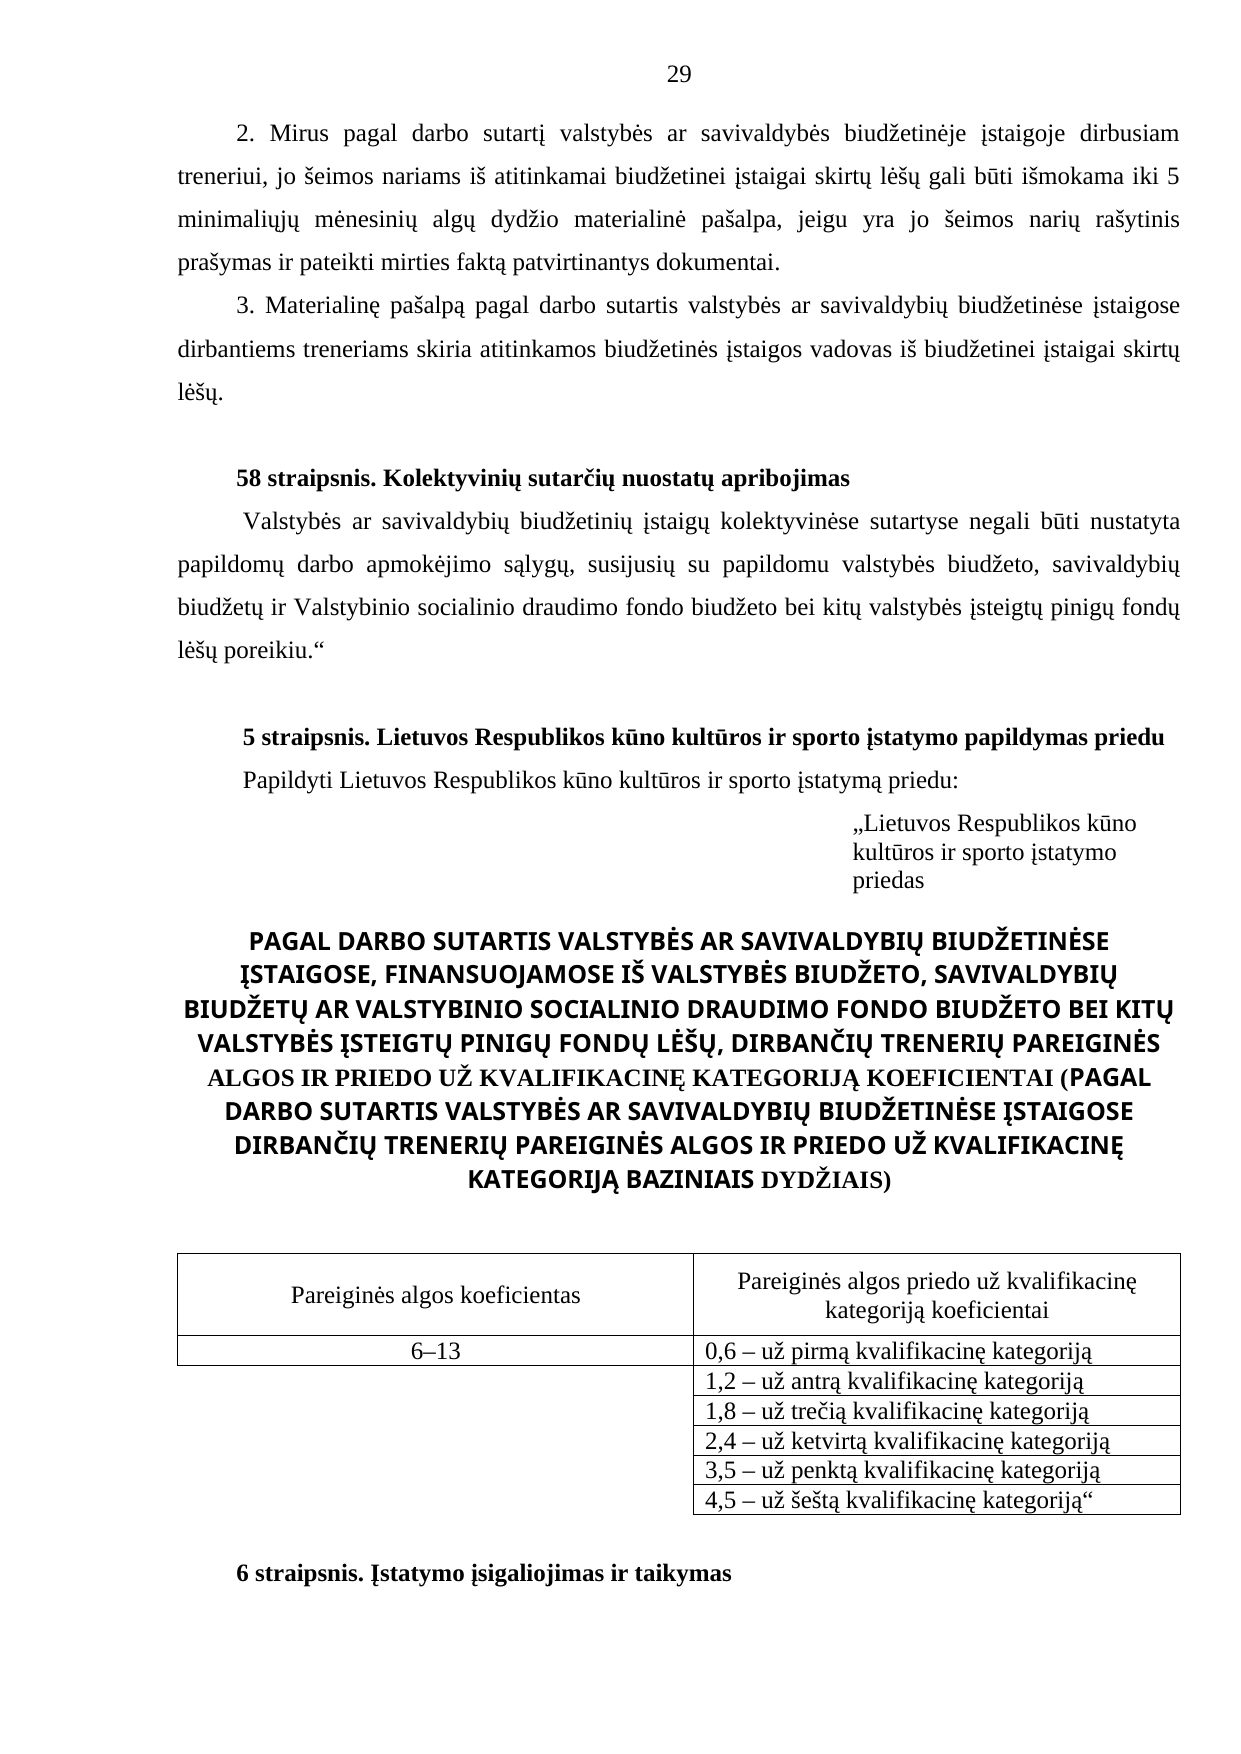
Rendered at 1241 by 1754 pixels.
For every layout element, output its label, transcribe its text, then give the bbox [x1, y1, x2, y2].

table_cell 6–13 [178, 1336, 693, 1365]
table_cell 2,4 – už ketvirtą kvalifikacinę kategoriją [694, 1426, 1180, 1454]
table_cell [178, 1366, 693, 1395]
table_cell 0,6 – už pirmą kvalifikacinę kategoriją [694, 1336, 1180, 1365]
text 58 straipsnis. Kolektyvinių sutarčių nuostatų apribojimas [177, 463, 1181, 492]
table_cell [178, 1395, 693, 1425]
text priedas [852, 866, 1181, 894]
text pagal darbo sutartis valstybĖs ar savivaldybių biudžetinėse įstaigose, finansuojamose iš valstybės biudžeto, savivaldybių biudžetų ar Valstybinio socialinio draudimo fondo biudžeto bei kitų valstybės įsteigtų pinigų fondų lėšų, dirbančių trenerių PAREIGINĖS ALGOS IR PRIEDO UŽ KVALIFIKACINĘ KATEGORIJĄ KOEFICIENTAI (pagal darbo sutartis valstybės ar savivaldybių biudžetinėse įstaigose dirbančių trenerių pareiginės algos ir priedo už kvalifikacinę kategoriją baziniais DYDŽIAIS) [177, 923, 1181, 1196]
text Valstybės ar savivaldybių biudžetinių įstaigų kolektyvinėse sutartyse negali būti nustatyta papildomų darbo apmokėjimo sąlygų, susijusių su papildomu valstybės biudžeto, savivaldybių biudžetų ir Valstybinio socialinio draudimo fondo biudžeto bei kitų valstybės įsteigtų pinigų fondų lėšų poreikiu.“ [177, 506, 1181, 664]
table_cell 4,5 – už šeštą kvalifikacinę kategoriją“ [694, 1485, 1180, 1514]
table_cell [178, 1455, 693, 1484]
text Papildyti Lietuvos Respublikos kūno kultūros ir sporto įstatymą priedu: [177, 765, 1181, 794]
table_cell 1,2 – už antrą kvalifikacinę kategoriją [694, 1366, 1180, 1395]
text 6 straipsnis. Įstatymo įsigaliojimas ir taikymas [177, 1558, 1181, 1587]
table_cell [178, 1425, 693, 1454]
table_cell 1,8 – už trečią kvalifikacinę kategoriją [694, 1396, 1180, 1425]
text 2. Mirus pagal darbo sutartį valstybės ar savivaldybės biudžetinėje įstaigoje dirbusiam treneriui, jo šeimos nariams iš atitinkamai biudžetinei įstaigai skirtų lėšų gali būti išmokama iki 5 minimaliųjų mėnesinių algų dydžio materialinė pašalpa, jeigu yra jo šeimos narių rašytinis prašymas ir pateikti mirties faktą patvirtinantys dokumentai. [177, 118, 1181, 276]
text 3. Materialinę pašalpą pagal darbo sutartis valstybės ar savivaldybių biudžetinėse įstaigose dirbantiems treneriams skiria atitinkamos biudžetinės įstaigos vadovas iš biudžetinei įstaigai skirtų lėšų. [177, 291, 1181, 406]
table_cell 3,5 – už penktą kvalifikacinę kategoriją [694, 1456, 1180, 1484]
table_header Pareiginės algos koeficientas [178, 1254, 693, 1335]
table_header Pareiginės algos priedo už kvalifikacinę kategoriją koeficientai [694, 1254, 1180, 1335]
table_cell [178, 1484, 693, 1514]
text 5 straipsnis. Lietuvos Respublikos kūno kultūros ir sporto įstatymo papildymas priedu [177, 722, 1181, 751]
text „Lietuvos Respublikos kūno kultūros ir sporto įstatymo [852, 808, 1181, 866]
